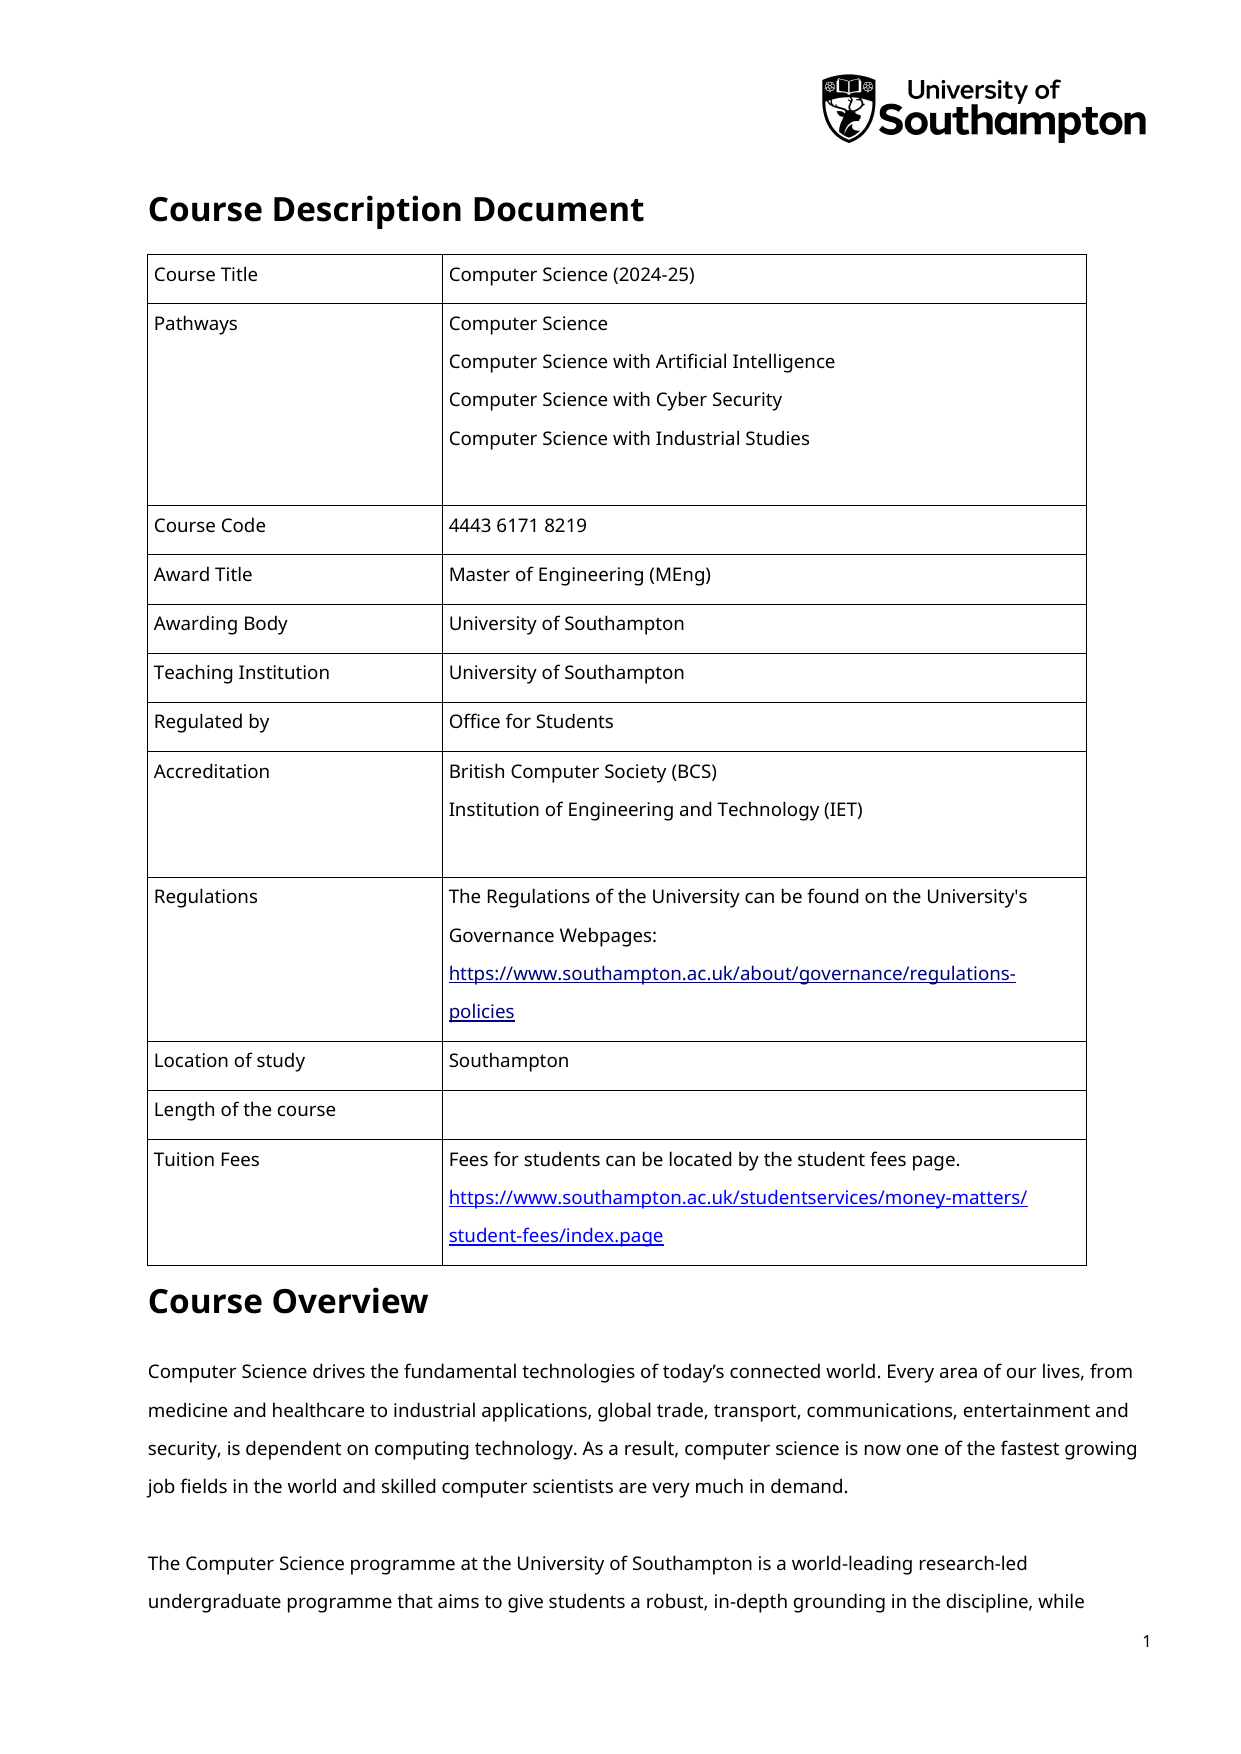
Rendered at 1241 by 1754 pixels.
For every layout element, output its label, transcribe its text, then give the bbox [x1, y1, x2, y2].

subtitle Course Description Document [148, 186, 1152, 231]
text Computer Science drives the fundamental technologies of today’s connected world. Every area of our lives, from medicine and healthcare to industrial applications, global trade, transport, communications, entertainment and security, is dependent on computing technology. As a result, computer science is now one of the fastest growing job fields in the world and skilled computer scientists are very much in demand. The Computer Science programme at the University of Southampton is a world-leading research-led undergraduate programme that aims to give students a robust, in-depth grounding in the discipline, while [148, 1359, 1145, 1613]
table_cell Awarding Body [148, 605, 442, 653]
table_cell Course Code [148, 506, 442, 554]
table_cell University of Southampton [443, 605, 1086, 653]
table_cell Master of Engineering (MEng) [443, 555, 1086, 603]
table_cell Fees for students can be located by the student fees page. https://www.southampton.ac.uk/studentservices/money-matters/student-fees/index.page [443, 1140, 1086, 1264]
table_cell Pathways [148, 304, 442, 505]
table_cell Teaching Institution [148, 654, 442, 702]
table_cell Location of study [148, 1042, 442, 1090]
table_header Course Title [148, 255, 442, 303]
table_cell Regulated by [148, 703, 442, 751]
table_cell Computer Science Computer Science with Artificial Intelligence Computer Science with Cyber Security Computer Science with Industrial Studies [443, 304, 1086, 505]
table_cell 4443 6171 8219 [443, 506, 1086, 554]
table_cell University of Southampton [443, 654, 1086, 702]
table_cell Length of the course [148, 1091, 442, 1139]
subtitle Course Overview [148, 1278, 1152, 1323]
table_cell The Regulations of the University can be found on the University's Governance Webpages: https://www.southampton.ac.uk/about/governance/regulations-policies [443, 878, 1086, 1041]
table_cell Award Title [148, 555, 442, 603]
table_cell British Computer Society (BCS) Institution of Engineering and Technology (IET) [443, 752, 1086, 877]
table_cell Tuition Fees [148, 1140, 442, 1264]
table_header Computer Science (2024-25) [443, 255, 1086, 303]
table_cell [443, 1091, 1086, 1139]
table_cell Office for Students [443, 703, 1086, 751]
table_cell Regulations [148, 878, 442, 1041]
table_cell Southampton [443, 1042, 1086, 1090]
table_cell Accreditation [148, 752, 442, 877]
